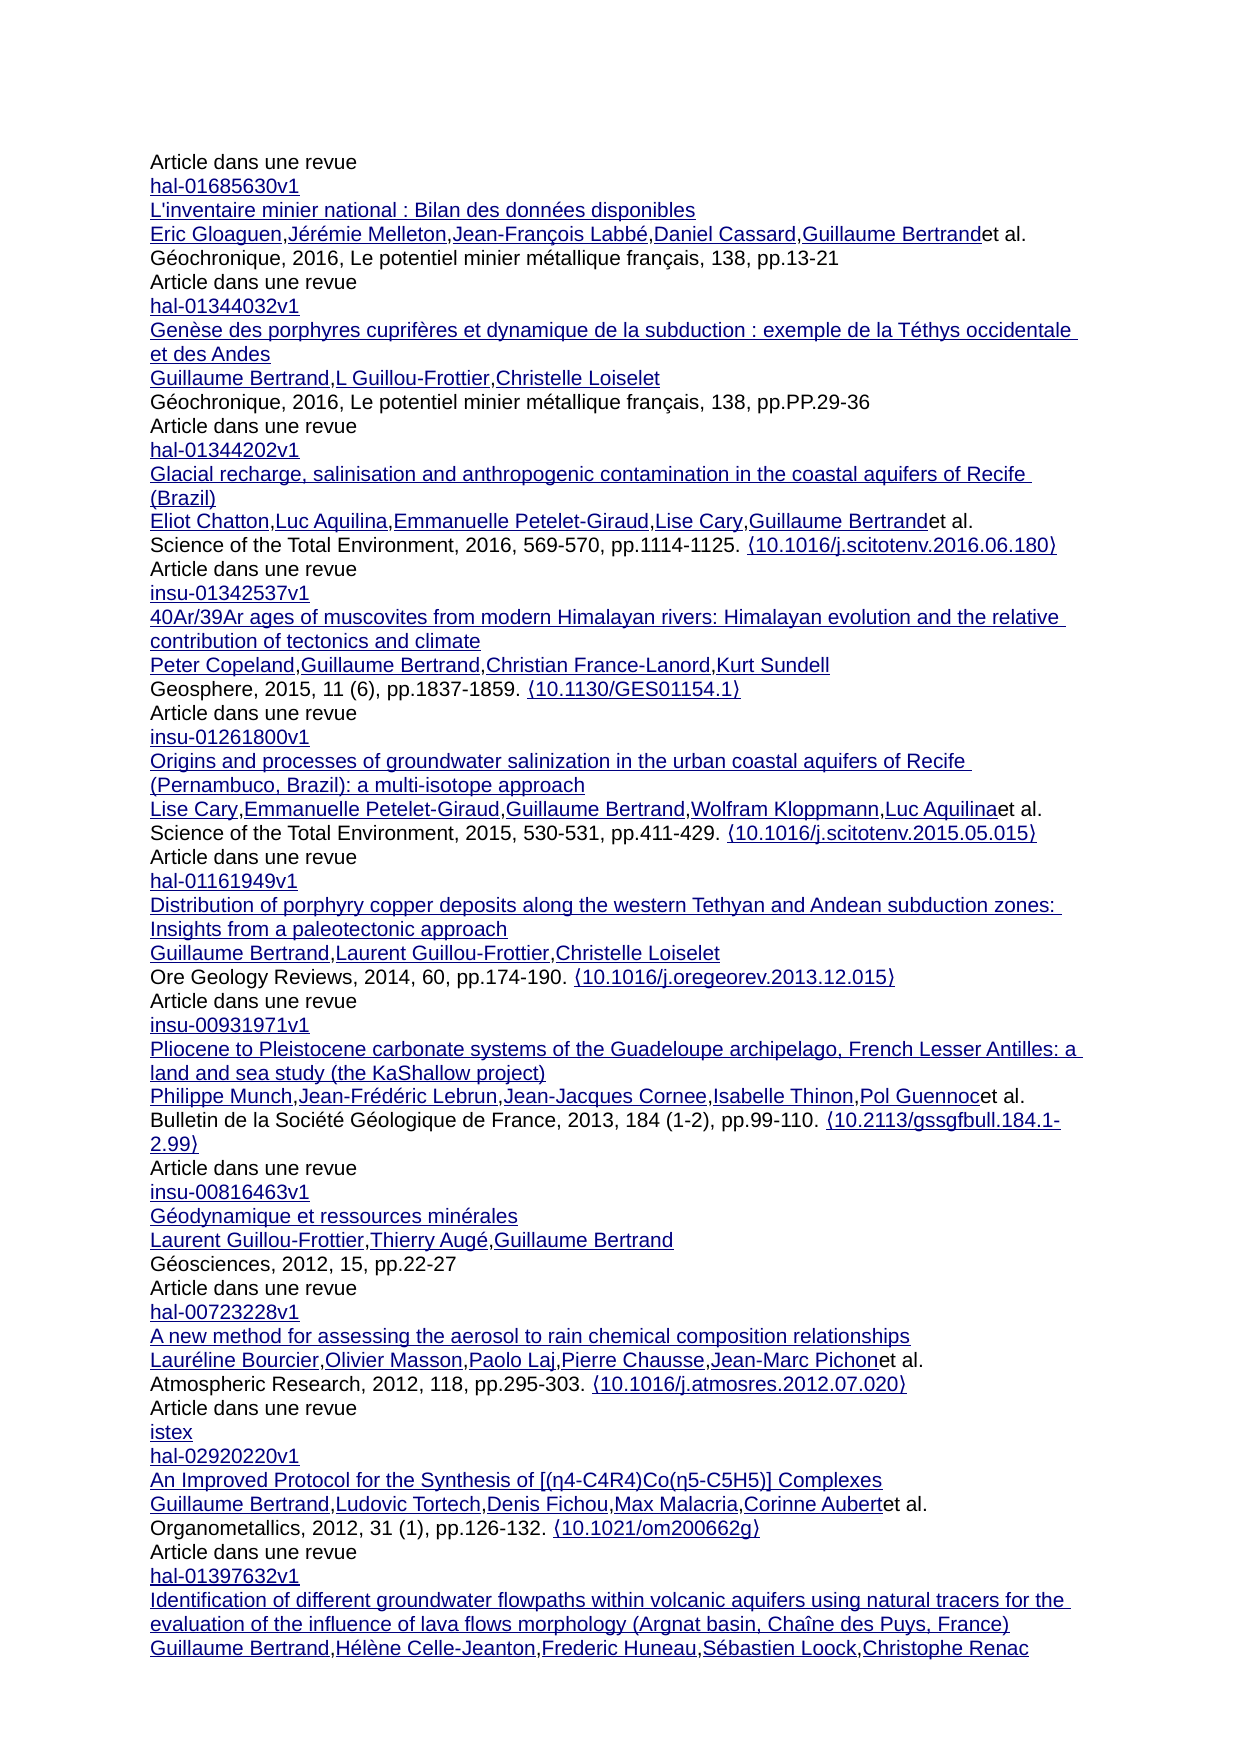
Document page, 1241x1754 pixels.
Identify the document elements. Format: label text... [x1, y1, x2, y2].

table_cell Genèse des porphyres cuprifères et dynamique de la subduction : exemple de la Téthys occidentale et des Andes Guillaume Bertrand,L Guillou-Frottier,Christelle Loiselet Géochronique, 2016, Le potentiel minier métallique français, 138, pp.PP.29-36 Article dans une revue hal-01344202v1 [150, 318, 1090, 461]
table_cell Glacial recharge, salinisation and anthropogenic contamination in the coastal aquifers of Recife (Brazil) Eliot Chatton,Luc Aquilina,Emmanuelle Petelet-Giraud,Lise Cary,Guillaume Bertrandet al. Science of the Total Environment, 2016, 569-570, pp.1114-1125. ⟨10.1016/j.scitotenv.2016.06.180⟩ Article dans une revue insu-01342537v1 [150, 461, 1090, 605]
table_cell Distribution of porphyry copper deposits along the western Tethyan and Andean subduction zones: Insights from a paleotectonic approach Guillaume Bertrand,Laurent Guillou-Frottier,Christelle Loiselet Ore Geology Reviews, 2014, 60, pp.174-190. ⟨10.1016/j.oregeorev.2013.12.015⟩ Article dans une revue insu-00931971v1 [150, 893, 1090, 1036]
table_cell Origins and processes of groundwater salinization in the urban coastal aquifers of Recife (Pernambuco, Brazil): a multi-isotope approach Lise Cary,Emmanuelle Petelet-Giraud,Guillaume Bertrand,Wolfram Kloppmann,Luc Aquilinaet al. Science of the Total Environment, 2015, 530-531, pp.411-429. ⟨10.1016/j.scitotenv.2015.05.015⟩ Article dans une revue hal-01161949v1 [150, 749, 1090, 893]
table_cell Article dans une revue hal-01685630v1 [150, 150, 1090, 198]
table_cell An Improved Protocol for the Synthesis of [(η4-C4R4)Co(η5-C5H5)] Complexes Guillaume Bertrand,Ludovic Tortech,Denis Fichou,Max Malacria,Corinne Aubertet al. Organometallics, 2012, 31 (1), pp.126-132. ⟨10.1021/om200662g⟩ Article dans une revue hal-01397632v1 [150, 1468, 1090, 1587]
table_cell Identification of different groundwater flowpaths within volcanic aquifers using natural tracers for the evaluation of the influence of lava flows morphology (Argnat basin, Chaîne des Puys, France) Guillaume Bertrand,Hélène Celle-Jeanton,Frederic Huneau,Sébastien Loock,Christophe Renac [150, 1588, 1090, 1659]
table_cell Géodynamique et ressources minérales Laurent Guillou-Frottier,Thierry Augé,Guillaume Bertrand Géosciences, 2012, 15, pp.22-27 Article dans une revue hal-00723228v1 [150, 1204, 1090, 1324]
table_cell Pliocene to Pleistocene carbonate systems of the Guadeloupe archipelago, French Lesser Antilles: a land and sea study (the KaShallow project) Philippe Munch,Jean-Frédéric Lebrun,Jean-Jacques Cornee,Isabelle Thinon,Pol Guennocet al. Bulletin de la Société Géologique de France, 2013, 184 (1-2), pp.99-110. ⟨10.2113/gssgfbull.184.1-2.99⟩ Article dans une revue insu-00816463v1 [150, 1036, 1090, 1204]
table_cell 40Ar/39Ar ages of muscovites from modern Himalayan rivers: Himalayan evolution and the relative contribution of tectonics and climate Peter Copeland,Guillaume Bertrand,Christian France-Lanord,Kurt Sundell Geosphere, 2015, 11 (6), pp.1837-1859. ⟨10.1130/GES01154.1⟩ Article dans une revue insu-01261800v1 [150, 605, 1090, 749]
table_cell L'inventaire minier national : Bilan des données disponibles Eric Gloaguen,Jérémie Melleton,Jean-François Labbé,Daniel Cassard,Guillaume Bertrandet al. Géochronique, 2016, Le potentiel minier métallique français, 138, pp.13-21 Article dans une revue hal-01344032v1 [150, 198, 1090, 318]
table_cell A new method for assessing the aerosol to rain chemical composition relationships Lauréline Bourcier,Olivier Masson,Paolo Laj,Pierre Chausse,Jean-Marc Pichonet al. Atmospheric Research, 2012, 118, pp.295-303. ⟨10.1016/j.atmosres.2012.07.020⟩ Article dans une revue istex hal-02920220v1 [150, 1324, 1090, 1468]
